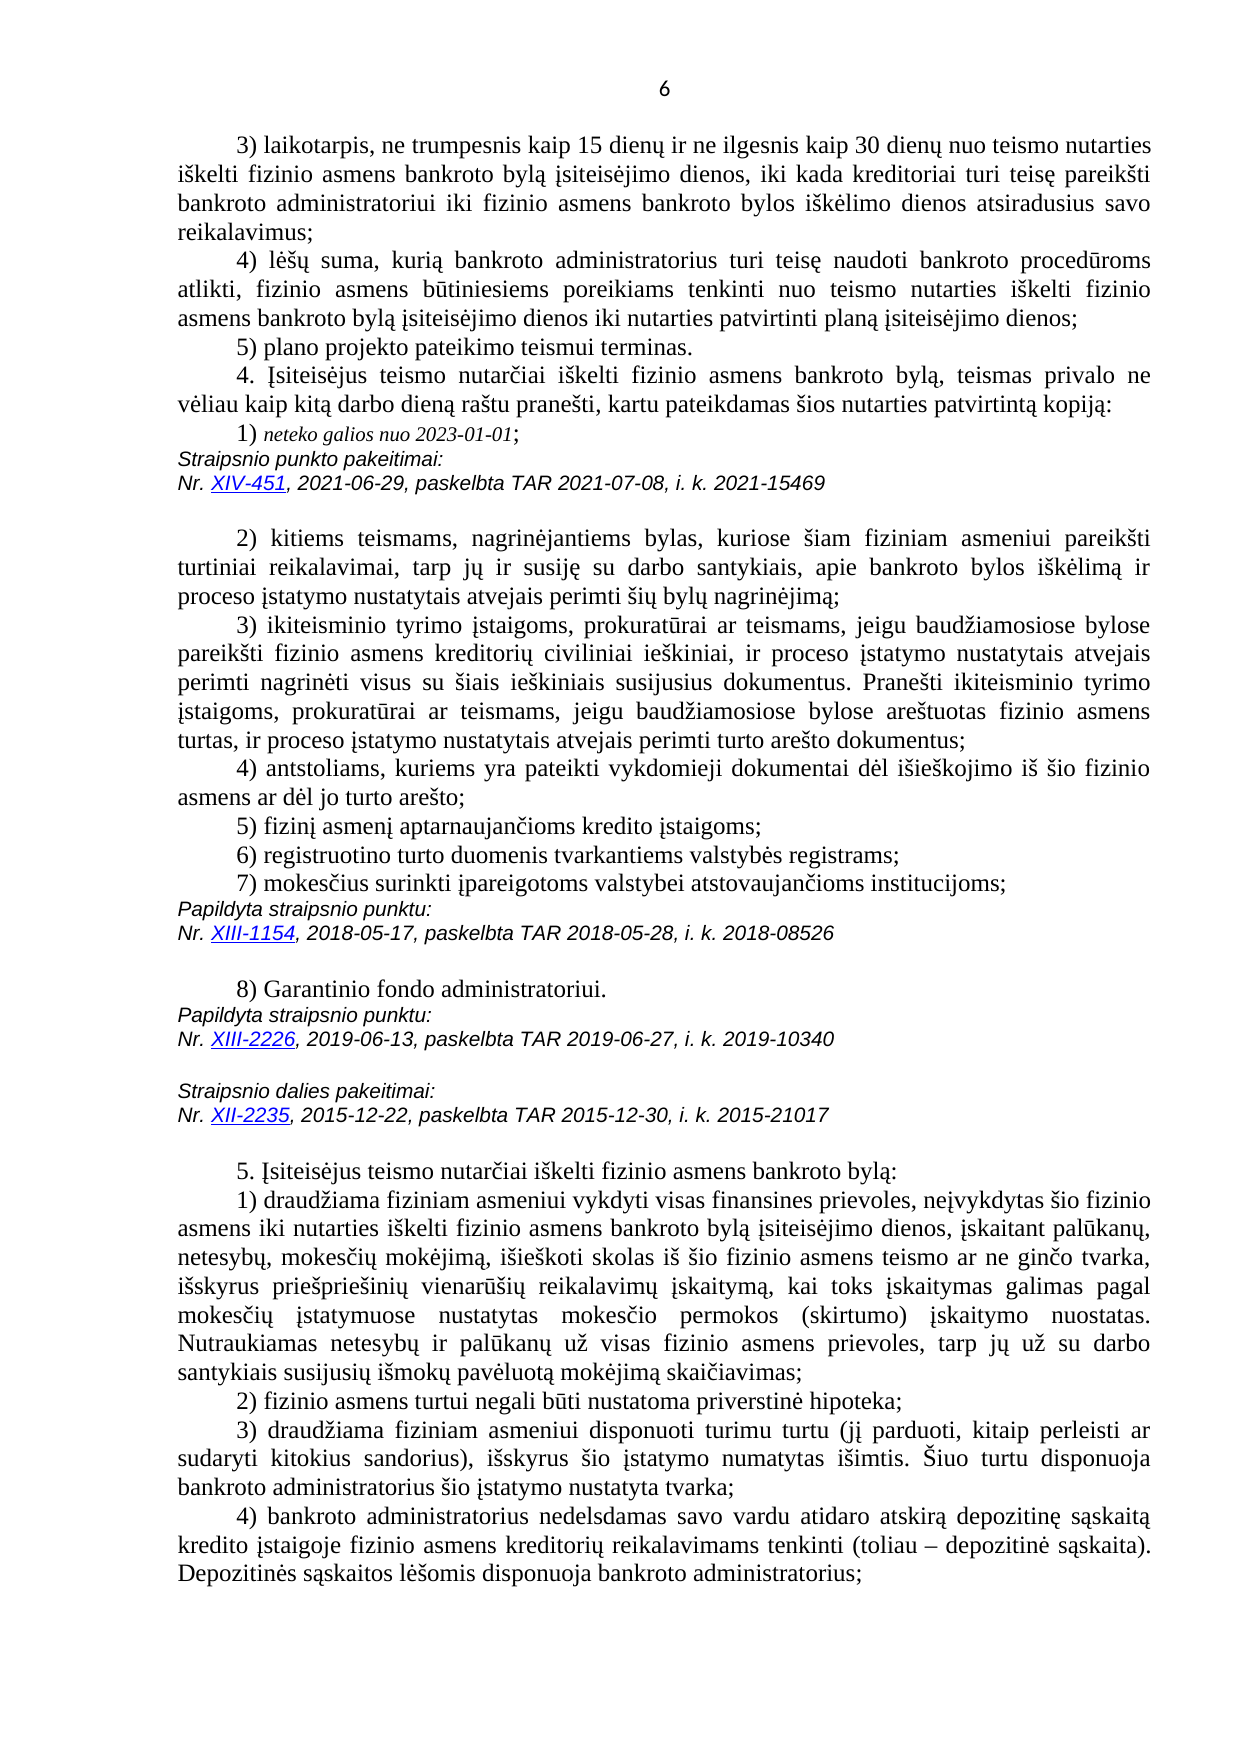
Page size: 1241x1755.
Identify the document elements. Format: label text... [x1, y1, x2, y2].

text 4. Įsiteisėjus teismo nutarčiai iškelti fizinio asmens bankroto bylą, teismas privalo ne vėliau kaip kitą darbo dieną raštu pranešti, kartu pateikdamas šios nutarties patvirtintą kopiją: [177, 361, 1152, 418]
text 7) mokesčius surinkti įpareigotoms valstybei atstovaujančioms institucijoms; [177, 868, 1152, 897]
text 5) plano projekto pateikimo teismui terminas. [177, 332, 1152, 361]
text 8) Garantinio fondo administratoriui. [177, 974, 1152, 1003]
text Nr. XII-2235, 2015-12-22, paskelbta TAR 2015-12-30, i. k. 2015-21017 [177, 1103, 1152, 1127]
text Nr. XIII-1154, 2018-05-17, paskelbta TAR 2018-05-28, i. k. 2018-08526 [177, 921, 1152, 945]
text 1) draudžiama fiziniam asmeniui vykdyti visas finansines prievoles, neįvykdytas šio fizinio asmens iki nutarties iškelti fizinio asmens bankroto bylą įsiteisėjimo dienos, įskaitant palūkanų, netesybų, mokesčių mokėjimą, išieškoti skolas iš šio fizinio asmens teismo ar ne ginčo tvarka, išskyrus priešpriešinių vienarūšių reikalavimų įskaitymą, kai toks įskaitymas galimas pagal mokesčių įstatymuose nustatytas mokesčio permokos (skirtumo) įskaitymo nuostatas. Nutraukiamas netesybų ir palūkanų už visas fizinio asmens prievoles, tarp jų už su darbo santykiais susijusių išmokų pavėluotą mokėjimą skaičiavimas; [177, 1185, 1152, 1386]
text Straipsnio punkto pakeitimai: [177, 447, 1152, 471]
text 3) laikotarpis, ne trumpesnis kaip 15 dienų ir ne ilgesnis kaip 30 dienų nuo teismo nutarties iškelti fizinio asmens bankroto bylą įsiteisėjimo dienos, iki kada kreditoriai turi teisę pareikšti bankroto administratoriui iki fizinio asmens bankroto bylos iškėlimo dienos atsiradusius savo reikalavimus; [177, 131, 1152, 246]
text 1) neteko galios nuo 2023-01-01; [177, 418, 1152, 447]
text Papildyta straipsnio punktu: [177, 1003, 1152, 1027]
text 3) ikiteisminio tyrimo įstaigoms, prokuratūrai ar teismams, jeigu baudžiamosiose bylose pareikšti fizinio asmens kreditorių civiliniai ieškiniai, ir proceso įstatymo nustatytais atvejais perimti nagrinėti visus su šiais ieškiniais susijusius dokumentus. Pranešti ikiteisminio tyrimo įstaigoms, prokuratūrai ar teismams, jeigu baudžiamosiose bylose areštuotas fizinio asmens turtas, ir proceso įstatymo nustatytais atvejais perimti turto arešto dokumentus; [177, 610, 1152, 753]
text 4) bankroto administratorius nedelsdamas savo vardu atidaro atskirą depozitinę sąskaitą kredito įstaigoje fizinio asmens kreditorių reikalavimams tenkinti (toliau – depozitinė sąskaita). Depozitinės sąskaitos lėšomis disponuoja bankroto administratorius; [177, 1501, 1152, 1587]
text 4) lėšų suma, kurią bankroto administratorius turi teisę naudoti bankroto procedūroms atlikti, fizinio asmens būtiniesiems poreikiams tenkinti nuo teismo nutarties iškelti fizinio asmens bankroto bylą įsiteisėjimo dienos iki nutarties patvirtinti planą įsiteisėjimo dienos; [177, 246, 1152, 332]
text 5. Įsiteisėjus teismo nutarčiai iškelti fizinio asmens bankroto bylą: [177, 1156, 1152, 1185]
text 4) antstoliams, kuriems yra pateikti vykdomieji dokumentai dėl išieškojimo iš šio fizinio asmens ar dėl jo turto arešto; [177, 753, 1152, 811]
text Straipsnio dalies pakeitimai: [177, 1079, 1152, 1103]
text 6) registruotino turto duomenis tvarkantiems valstybės registrams; [177, 840, 1152, 868]
text Nr. XIV-451, 2021-06-29, paskelbta TAR 2021-07-08, i. k. 2021-15469 [177, 471, 1152, 495]
text 3) draudžiama fiziniam asmeniui disponuoti turimu turtu (jį parduoti, kitaip perleisti ar sudaryti kitokius sandorius), išskyrus šio įstatymo numatytas išimtis. Šiuo turtu disponuoja bankroto administratorius šio įstatymo nustatyta tvarka; [177, 1415, 1152, 1501]
text Papildyta straipsnio punktu: [177, 897, 1152, 921]
text 5) fizinį asmenį aptarnaujančioms kredito įstaigoms; [177, 811, 1152, 840]
text 2) fizinio asmens turtui negali būti nustatoma priverstinė hipoteka; [177, 1386, 1152, 1415]
text 2) kitiems teismams, nagrinėjantiems bylas, kuriose šiam fiziniam asmeniui pareikšti turtiniai reikalavimai, tarp jų ir susiję su darbo santykiais, apie bankroto bylos iškėlimą ir proceso įstatymo nustatytais atvejais perimti šių bylų nagrinėjimą; [177, 523, 1152, 610]
text Nr. XIII-2226, 2019-06-13, paskelbta TAR 2019-06-27, i. k. 2019-10340 [177, 1027, 1152, 1051]
